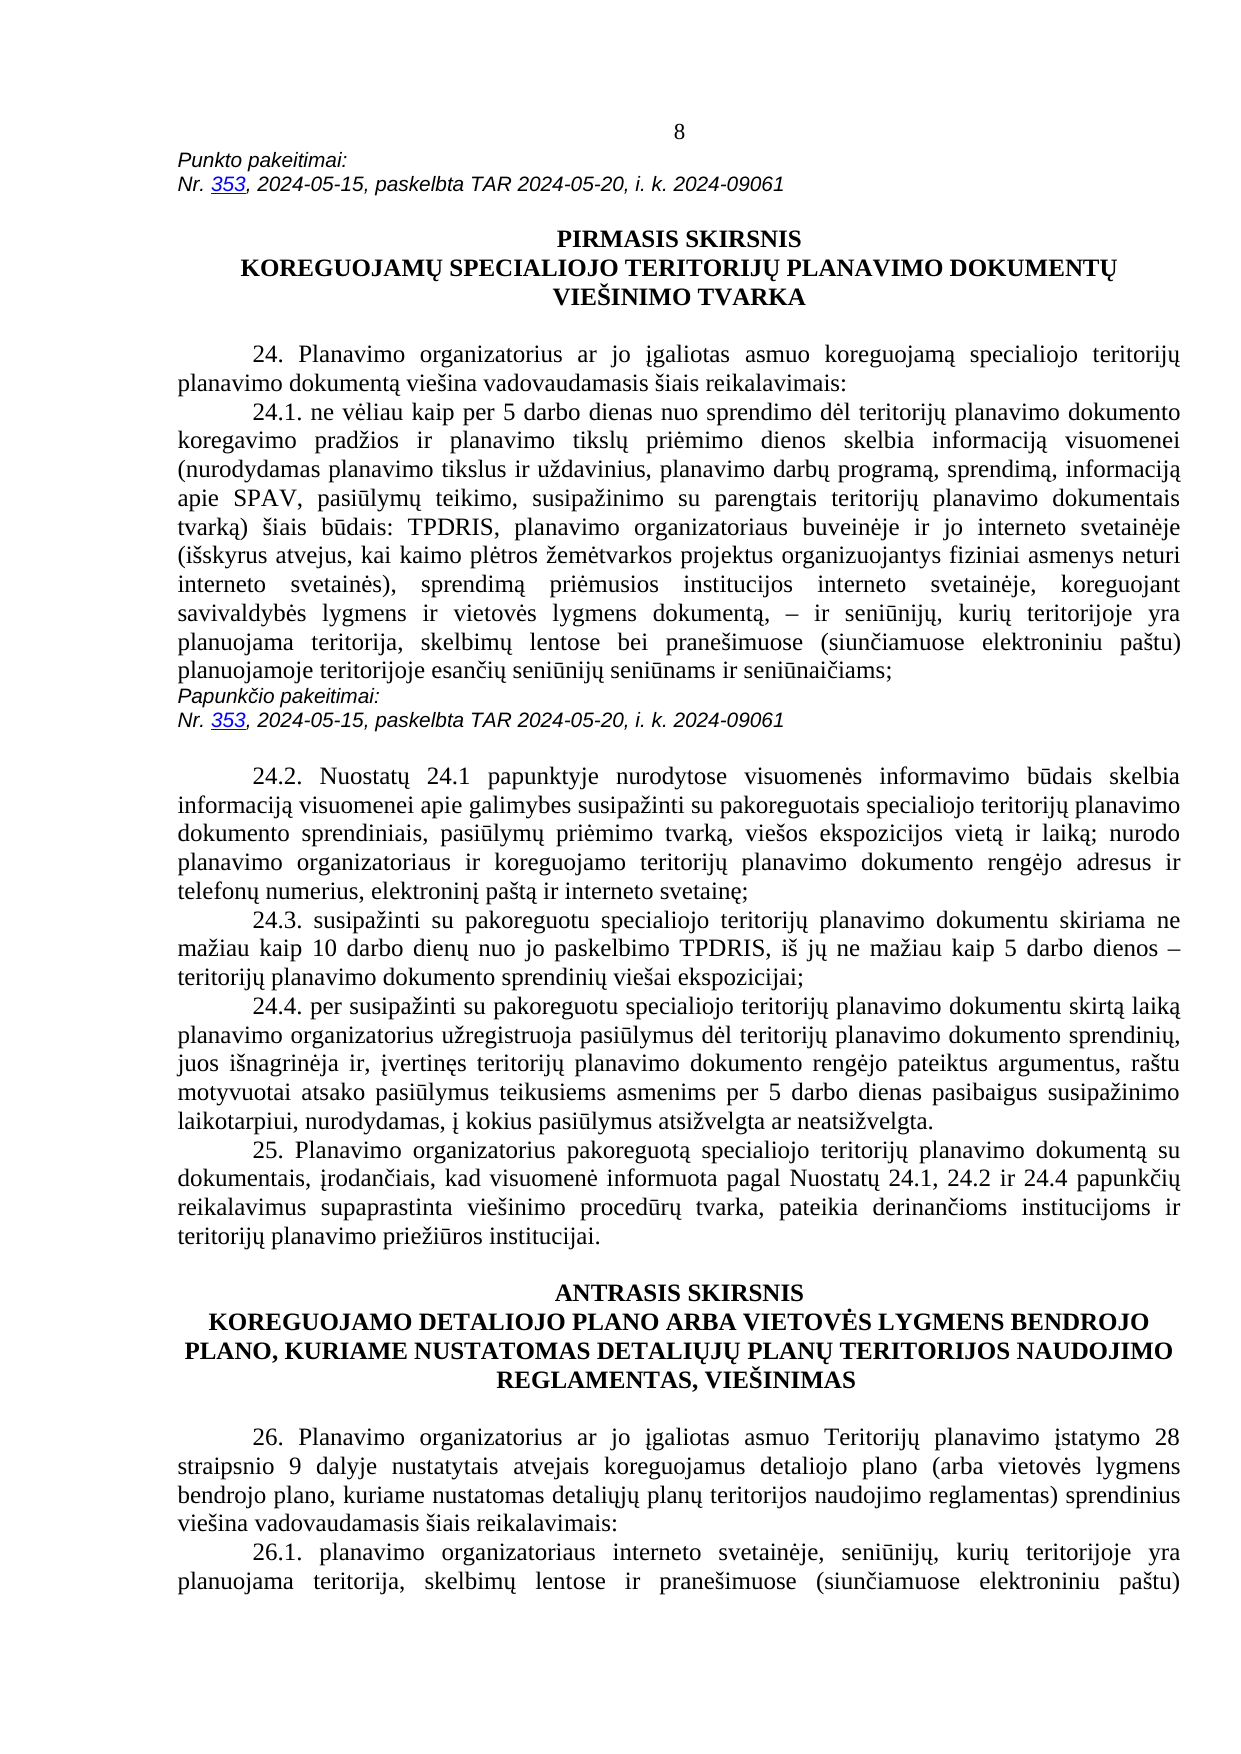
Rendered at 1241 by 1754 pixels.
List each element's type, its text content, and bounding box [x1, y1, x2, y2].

text Papunkčio pakeitimai: [177, 684, 1181, 708]
text PIRMASIS SKIRSNIS [177, 224, 1181, 253]
text 24.1. ne vėliau kaip per 5 darbo dienas nuo sprendimo dėl teritorijų planavimo dokumento koregavimo pradžios ir planavimo tikslų priėmimo dienos skelbia informaciją visuomenei (nurodydamas planavimo tikslus ir uždavinius, planavimo darbų programą, sprendimą, informaciją apie SPAV, pasiūlymų teikimo, susipažinimo su parengtais teritorijų planavimo dokumentais tvarką) šiais būdais: TPDRIS, planavimo organizatoriaus buveinėje ir jo interneto svetainėje (išskyrus atvejus, kai kaimo plėtros žemėtvarkos projektus organizuojantys fiziniai asmenys neturi interneto svetainės), sprendimą priėmusios institucijos interneto svetainėje, koreguojant savivaldybės lygmens ir vietovės lygmens dokumentą, – ir seniūnijų, kurių teritorijoje yra planuojama teritorija, skelbimų lentose bei pranešimuose (siunčiamuose elektroniniu paštu) planuojamoje teritorijoje esančių seniūnijų seniūnams ir seniūnaičiams; [177, 397, 1181, 684]
text KOREGUOJAMO DETALIOJO PLANO ARBA VIETOVĖS LYGMENS BENDROJO PLANO, KURIAME NUSTATOMAS DETALIŲJŲ PLANŲ TERITORIJOS NAUDOJIMO REGLAMENTAS, VIEŠINIMAS [177, 1307, 1181, 1393]
text 25. Planavimo organizatorius pakoreguotą specialiojo teritorijų planavimo dokumentą su dokumentais, įrodančiais, kad visuomenė informuota pagal Nuostatų 24.1, 24.2 ir 24.4 papunkčių reikalavimus supaprastinta viešinimo procedūrų tvarka, pateikia derinančioms institucijoms ir teritorijų planavimo priežiūros institucijai. [177, 1135, 1181, 1250]
text Nr. 353, 2024-05-15, paskelbta TAR 2024-05-20, i. k. 2024-09061 [177, 708, 1181, 732]
text KOREGUOJAMŲ SPECIALIOJO TERITORIJŲ PLANAVIMO DOKUMENTŲ VIEŠINIMO TVARKA [177, 253, 1181, 311]
text 26. Planavimo organizatorius ar jo įgaliotas asmuo Teritorijų planavimo įstatymo 28 straipsnio 9 dalyje nustatytais atvejais koreguojamus detaliojo plano (arba vietovės lygmens bendrojo plano, kuriame nustatomas detaliųjų planų teritorijos naudojimo reglamentas) sprendinius viešina vadovaudamasis šiais reikalavimais: [177, 1422, 1181, 1537]
text Nr. 353, 2024-05-15, paskelbta TAR 2024-05-20, i. k. 2024-09061 [177, 172, 1181, 196]
text 24.2. Nuostatų 24.1 papunktyje nurodytose visuomenės informavimo būdais skelbia informaciją visuomenei apie galimybes susipažinti su pakoreguotais specialiojo teritorijų planavimo dokumento sprendiniais, pasiūlymų priėmimo tvarką, viešos ekspozicijos vietą ir laiką; nurodo planavimo organizatoriaus ir koreguojamo teritorijų planavimo dokumento rengėjo adresus ir telefonų numerius, elektroninį paštą ir interneto svetainę; [177, 761, 1181, 905]
text 24. Planavimo organizatorius ar jo įgaliotas asmuo koreguojamą specialiojo teritorijų planavimo dokumentą viešina vadovaudamasis šiais reikalavimais: [177, 339, 1181, 397]
text 24.3. susipažinti su pakoreguotu specialiojo teritorijų planavimo dokumentu skiriama ne mažiau kaip 10 darbo dienų nuo jo paskelbimo TPDRIS, iš jų ne mažiau kaip 5 darbo dienos – teritorijų planavimo dokumento sprendinių viešai ekspozicijai; [177, 905, 1181, 991]
text 26.1. planavimo organizatoriaus interneto svetainėje, seniūnijų, kurių teritorijoje yra planuojama teritorija, skelbimų lentose ir pranešimuose (siunčiamuose elektroniniu paštu) [177, 1537, 1181, 1595]
text 24.4. per susipažinti su pakoreguotu specialiojo teritorijų planavimo dokumentu skirtą laiką planavimo organizatorius užregistruoja pasiūlymus dėl teritorijų planavimo dokumento sprendinių, juos išnagrinėja ir, įvertinęs teritorijų planavimo dokumento rengėjo pateiktus argumentus, raštu motyvuotai atsako pasiūlymus teikusiems asmenims per 5 darbo dienas pasibaigus susipažinimo laikotarpiui, nurodydamas, į kokius pasiūlymus atsižvelgta ar neatsižvelgta. [177, 991, 1181, 1135]
text ANTRASIS SKIRSNIS [177, 1278, 1181, 1307]
text Punkto pakeitimai: [177, 148, 1181, 172]
